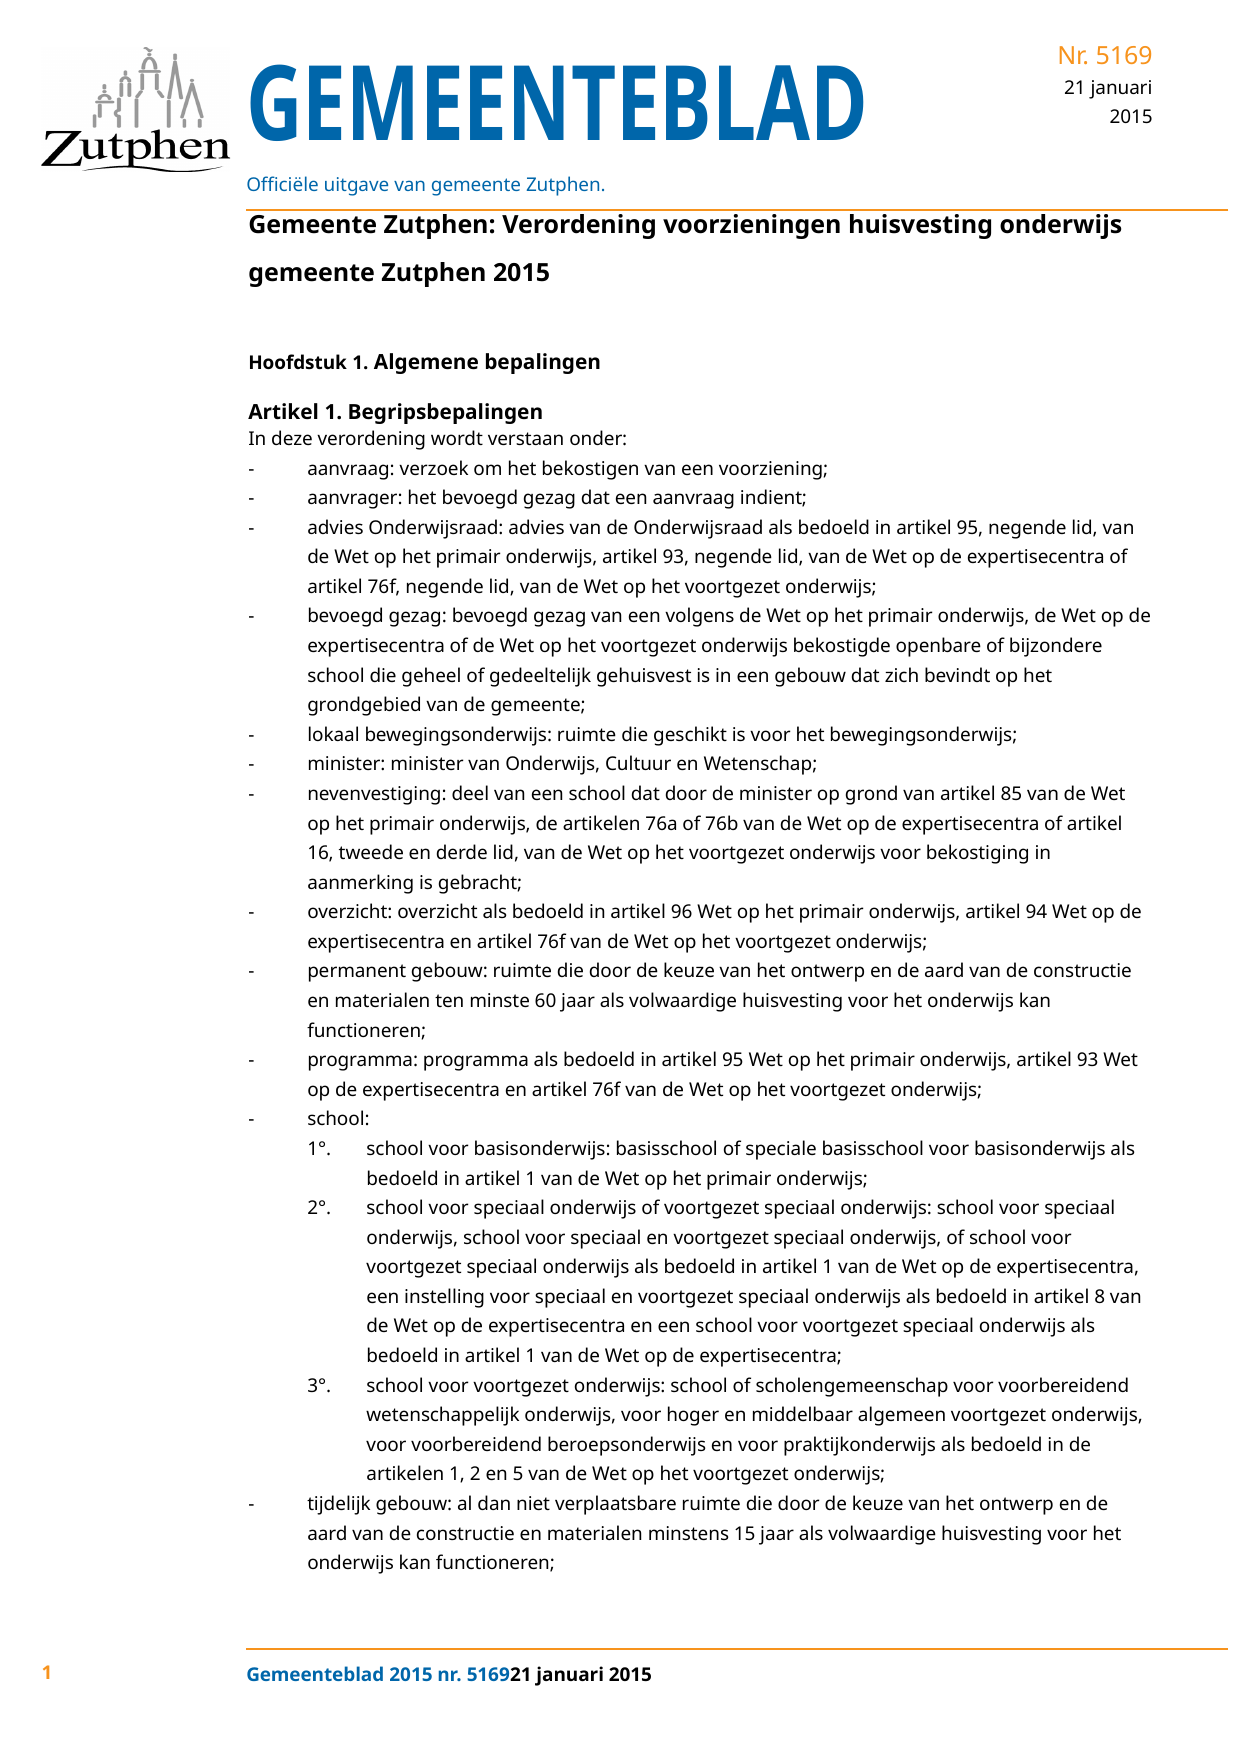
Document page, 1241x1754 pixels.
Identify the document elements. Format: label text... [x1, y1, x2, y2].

list programma: programma als bedoeld in artikel 95 Wet op het primair onderwijs, artikel 93 Wet op de expertisecentra en artikel 76f van de Wet op het voortgezet onderwijs; [248, 1046, 1152, 1102]
text Hoofdstuk 1. Algemene bepalingen [248, 347, 1152, 376]
list advies Onderwijsraad: advies van de Onderwijsraad als bedoeld in artikel 95, negende lid, van de Wet op het primair onderwijs, artikel 93, negende lid, van de Wet op de expertisecentra of artikel 76f, negende lid, van de Wet op het voortgezet onderwijs; [248, 514, 1152, 599]
list aanvrager: het bevoegd gezag dat een aanvraag indient; [248, 484, 1152, 510]
list minister: minister van Onderwijs, Cultuur en Wetenschap; [248, 751, 1152, 776]
list school voor basisonderwijs: basisschool of speciale basisschool voor basisonderwijs als bedoeld in artikel 1 van de Wet op het primair onderwijs; [307, 1135, 1152, 1191]
list bevoegd gezag: bevoegd gezag van een volgens de Wet op het primair onderwijs, de Wet op de expertisecentra of de Wet op het voortgezet onderwijs bekostigde openbare of bijzondere school die geheel of gedeeltelijk gehuisvest is in een gebouw dat zich bevindt op het grondgebied van de gemeente; [248, 603, 1152, 717]
picture [41, 47, 231, 172]
list tijdelijk gebouw: al dan niet verplaatsbare ruimte die door de keuze van het ontwerp en de aard van de constructie en materialen minstens 15 jaar als volwaardige huisvesting voor het onderwijs kan functioneren; [248, 1490, 1152, 1575]
text Artikel 1. Begripsbepalingen [248, 397, 1152, 425]
list school: [248, 1106, 1152, 1131]
list nevenvestiging: deel van een school dat door de minister op grond van artikel 85 van de Wet op het primair onderwijs, de artikelen 76a of 76b van de Wet op de expertisecentra of artikel 16, tweede en derde lid, van de Wet op het voortgezet onderwijs voor bekostiging in aanmerking is gebracht; [248, 780, 1152, 895]
list overzicht: overzicht als bedoeld in artikel 96 Wet op het primair onderwijs, artikel 94 Wet op de expertisecentra en artikel 76f van de Wet op het voortgezet onderwijs; [248, 898, 1152, 954]
text Gemeente Zutphen: Verordening voorzieningen huisvesting onderwijs gemeente Zutphen 2015 [248, 211, 1152, 288]
list aanvraag: verzoek om het bekostigen van een voorziening; [248, 455, 1152, 481]
list permanent gebouw: ruimte die door de keuze van het ontwerp en de aard van de constructie en materialen ten minste 60 jaar als volwaardige huisvesting voor het onderwijs kan functioneren; [248, 958, 1152, 1043]
list lokaal bewegingsonderwijs: ruimte die geschikt is voor het bewegingsonderwijs; [248, 721, 1152, 747]
list school voor speciaal onderwijs of voortgezet speciaal onderwijs: school voor speciaal onderwijs, school voor speciaal en voortgezet speciaal onderwijs, of school voor voortgezet speciaal onderwijs als bedoeld in artikel 1 van de Wet op de expertisecentra, een instelling voor speciaal en voortgezet speciaal onderwijs als bedoeld in artikel 8 van de Wet op de expertisecentra en een school voor voortgezet speciaal onderwijs als bedoeld in artikel 1 van de Wet op de expertisecentra; [307, 1194, 1152, 1368]
list school voor voortgezet onderwijs: school of scholengemeenschap voor voorbereidend wetenschappelijk onderwijs, voor hoger en middelbaar algemeen voortgezet onderwijs, voor voorbereidend beroepsonderwijs en voor praktijkonderwijs als bedoeld in de artikelen 1, 2 en 5 van de Wet op het voortgezet onderwijs; [307, 1372, 1152, 1486]
text In deze verordening wordt verstaan onder: [248, 425, 1152, 451]
